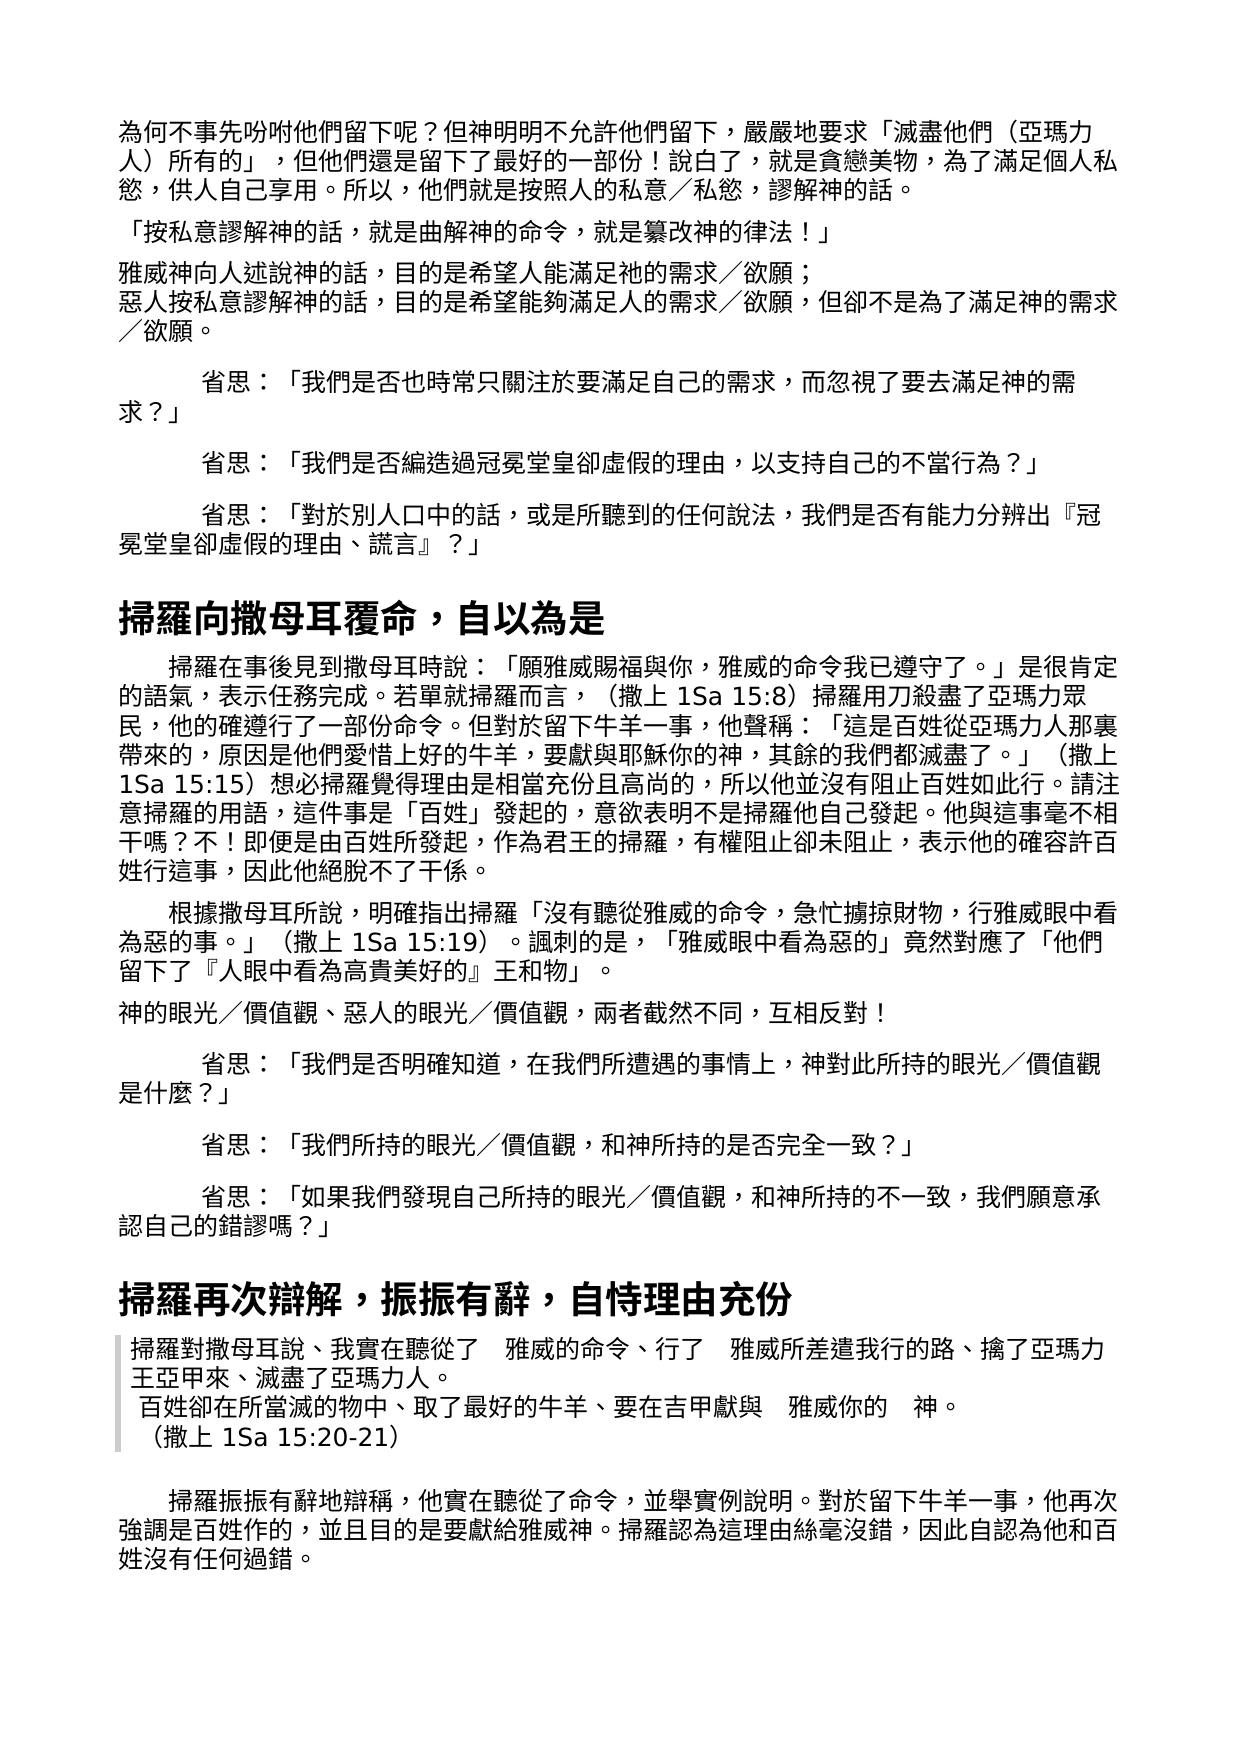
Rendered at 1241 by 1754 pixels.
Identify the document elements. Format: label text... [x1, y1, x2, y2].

text 雅威神向人述說神的話，目的是希望人能滿足祂的需求／欲願； 惡人按私意謬解神的話，目的是希望能夠滿足人的需求／欲願，但卻不是為了滿足神的需求／欲願。 [118, 259, 1122, 347]
text 掃羅振振有辭地辯稱，他實在聽從了命令，並舉實例說明。對於留下牛羊一事，他再次強調是百姓作的，並且目的是要獻給雅威神。掃羅認為這理由絲毫沒錯，因此自認為他和百姓沒有任何過錯。 [118, 1487, 1122, 1574]
subtitle 掃羅向撒母耳覆命，自以為是 [118, 597, 1122, 641]
text 神的眼光／價值觀、惡人的眼光／價值觀，兩者截然不同，互相反對！ [118, 999, 1122, 1028]
table_header 掃羅對撒母耳說、我實在聽從了 雅威的命令、行了 雅威所差遣我行的路、擒了亞瑪力王亞甲來、滅盡了亞瑪力人。 百姓卻在所當滅的物中、取了最好的牛羊、要在吉甲獻與 雅威你的 神。 （撒上 1Sa 15:20-21） [121, 1335, 1122, 1452]
text 掃羅在事後見到撒母耳時說：「願雅威賜福與你，雅威的命令我已遵守了。」是很肯定的語氣，表示任務完成。若單就掃羅而言，（撒上 1Sa 15:8）掃羅用刀殺盡了亞瑪力眾民，他的確遵行了一部份命令。但對於留下牛羊一事，他聲稱：「這是百姓從亞瑪力人那裏帶來的，原因是他們愛惜上好的牛羊，要獻與耶穌你的神，其餘的我們都滅盡了。」（撒上 1Sa 15:15）想必掃羅覺得理由是相當充份且高尚的，所以他並沒有阻止百姓如此行。請注意掃羅的用語，這件事是「百姓」發起的，意欲表明不是掃羅他自己發起。他與這事毫不相干嗎？不！即便是由百姓所發起，作為君王的掃羅，有權阻止卻未阻止，表示他的確容許百姓行這事，因此他絕脫不了干係。 [118, 653, 1122, 887]
text 省思：「我們是否明確知道，在我們所遭遇的事情上，神對此所持的眼光／價值觀是什麼？」 [118, 1040, 1122, 1109]
text 省思：「對於別人口中的話，或是所聽到的任何說法，我們是否有能力分辨出『冠冕堂皇卻虛假的理由、謊言』？」 [118, 491, 1122, 560]
text 「按私意謬解神的話，就是曲解神的命令，就是纂改神的律法！」 [118, 218, 1122, 247]
text 省思：「我們是否也時常只關注於要滿足自己的需求，而忽視了要去滿足神的需求？」 [118, 358, 1122, 427]
text 省思：「如果我們發現自己所持的眼光／價值觀，和神所持的不一致，我們願意承認自己的錯謬嗎？」 [118, 1173, 1122, 1242]
text 根據撒母耳所說，明確指出掃羅「沒有聽從雅威的命令，急忙擄掠財物，行雅威眼中看為惡的事。」（撒上 1Sa 15:19）。諷刺的是，「雅威眼中看為惡的」竟然對應了「他們留下了『人眼中看為高貴美好的』王和物」。 [118, 899, 1122, 987]
subtitle 掃羅再次辯解，振振有辭，自恃理由充份 [118, 1279, 1122, 1323]
text 省思：「我們是否編造過冠冕堂皇卻虛假的理由，以支持自己的不當行為？」 [118, 439, 1122, 479]
text 省思：「我們所持的眼光／價值觀，和神所持的是否完全一致？」 [118, 1121, 1122, 1161]
text 為何不事先吩咐他們留下呢？但神明明不允許他們留下，嚴嚴地要求「滅盡他們（亞瑪力人）所有的」，但他們還是留下了最好的一部份！說白了，就是貪戀美物，為了滿足個人私慾，供人自己享用。所以，他們就是按照人的私意／私慾，謬解神的話。 [118, 118, 1122, 206]
